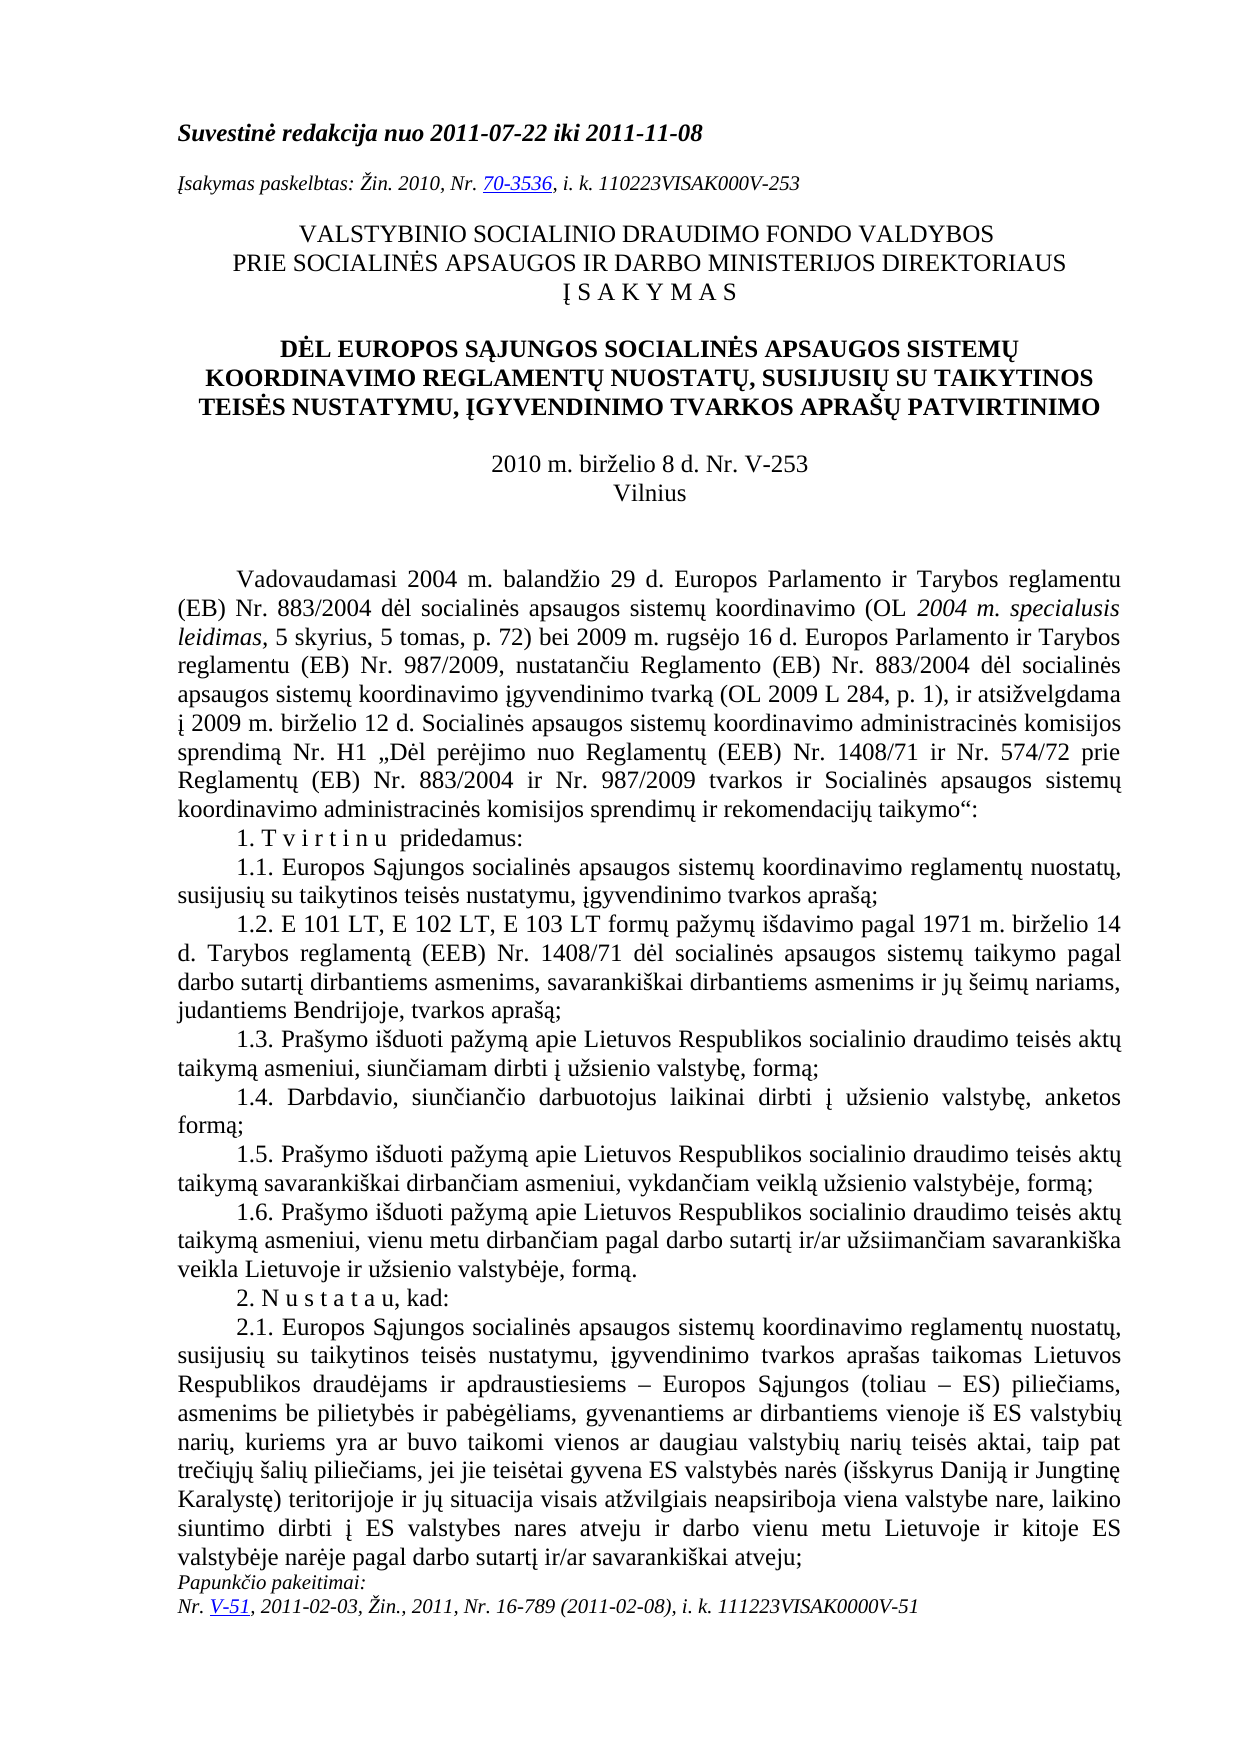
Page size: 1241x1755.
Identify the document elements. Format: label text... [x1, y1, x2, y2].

text 1.2. E 101 LT, E 102 LT, E 103 LT formų pažymų išdavimo pagal 1971 m. birželio 14 d. Tarybos reglamentą (EEB) Nr. 1408/71 dėl socialinės apsaugos sistemų taikymo pagal darbo sutartį dirbantiems asmenims, savarankiškai dirbantiems asmenims ir jų šeimų nariams, judantiems Bendrijoje, tvarkos aprašą; [177, 909, 1122, 1024]
text 2010 m. birželio 8 d. Nr. V-253 [177, 449, 1122, 478]
text Įsakymas paskelbtas: Žin. 2010, Nr. 70-3536, i. k. 110223VISAK000V-253 [177, 171, 1122, 195]
text Nr. V-51, 2011-02-03, Žin., 2011, Nr. 16-789 (2011-02-08), i. k. 111223VISAK0000V-51 [177, 1594, 1122, 1618]
text 1.4. Darbdavio, siunčiančio darbuotojus laikinai dirbti į užsienio valstybę, anketos formą; [177, 1082, 1122, 1139]
text Vilnius [177, 478, 1122, 507]
text 2.1. Europos Sąjungos socialinės apsaugos sistemų koordinavimo reglamentų nuostatų, susijusių su taikytinos teisės nustatymu, įgyvendinimo tvarkos aprašas taikomas Lietuvos Respublikos draudėjams ir apdraustiesiems – Europos Sąjungos (toliau – ES) piliečiams, asmenims be pilietybės ir pabėgėliams, gyvenantiems ar dirbantiems vienoje iš ES valstybių narių, kuriems yra ar buvo taikomi vienos ar daugiau valstybių narių teisės aktai, taip pat trečiųjų šalių piliečiams, jei jie teisėtai gyvena ES valstybės narės (išskyrus Daniją ir Jungtinę Karalystę) teritorijoje ir jų situacija visais atžvilgiais neapsiriboja viena valstybe nare, laikino siuntimo dirbti į ES valstybes nares atveju ir darbo vienu metu Lietuvoje ir kitoje ES valstybėje narėje pagal darbo sutartį ir/ar savarankiškai atveju; [177, 1312, 1122, 1570]
text Valstybinio socialinio draudimo fondo valdybos [177, 219, 1122, 248]
text 1.1. Europos Sąjungos socialinės apsaugos sistemų koordinavimo reglamentų nuostatų, susijusių su taikytinos teisės nustatymu, įgyvendinimo tvarkos aprašą; [177, 852, 1122, 909]
text 1.6. Prašymo išduoti pažymą apie Lietuvos Respublikos socialinio draudimo teisės aktų taikymą asmeniui, vienu metu dirbančiam pagal darbo sutartį ir/ar užsiimančiam savarankiška veikla Lietuvoje ir užsienio valstybėje, formą. [177, 1197, 1122, 1283]
text prie Socialinės apsaugos ir darbo ministerijos DirektoriAus [177, 248, 1122, 277]
text 1.5. Prašymo išduoti pažymą apie Lietuvos Respublikos socialinio draudimo teisės aktų taikymą savarankiškai dirbančiam asmeniui, vykdančiam veiklą užsienio valstybėje, formą; [177, 1139, 1122, 1197]
text 2. Nustatau, kad: [177, 1283, 1122, 1312]
text Vadovaudamasi 2004 m. balandžio 29 d. Europos Parlamento ir Tarybos reglamentu (EB) Nr. 883/2004 dėl socialinės apsaugos sistemų koordinavimo (OL 2004 m. specialusis leidimas, 5 skyrius, 5 tomas, p. 72) bei 2009 m. rugsėjo 16 d. Europos Parlamento ir Tarybos reglamentu (EB) Nr. 987/2009, nustatančiu Reglamento (EB) Nr. 883/2004 dėl socialinės apsaugos sistemų koordinavimo įgyvendinimo tvarką (OL 2009 L 284, p. 1), ir atsižvelgdama į 2009 m. birželio 12 d. Socialinės apsaugos sistemų koordinavimo administracinės komisijos sprendimą Nr. H1 „Dėl perėjimo nuo Reglamentų (EEB) Nr. 1408/71 ir Nr. 574/72 prie Reglamentų (EB) Nr. 883/2004 ir Nr. 987/2009 tvarkos ir Socialinės apsaugos sistemų koordinavimo administracinės komisijos sprendimų ir rekomendacijų taikymo“: [177, 564, 1122, 823]
text DėL EUROPOS SĄJUNGOS SOCIALINĖS APSAUGOS SISTEMŲ KOORDINAVIMO REGLAMENTŲ NUOSTATŲ, SUSIJUSIŲ SU TAIKYTINOS TEISĖS NUSTATYMU, ĮGYVENDINIMO TVARKOS APRAŠų patvirtinimo [177, 334, 1122, 420]
text 1. Tvirtinu pridedamus: [177, 823, 1122, 852]
text Suvestinė redakcija nuo 2011-07-22 iki 2011-11-08 [177, 118, 1122, 147]
text Papunkčio pakeitimai: [177, 1570, 1122, 1594]
text 1.3. Prašymo išduoti pažymą apie Lietuvos Respublikos socialinio draudimo teisės aktų taikymą asmeniui, siunčiamam dirbti į užsienio valstybę, formą; [177, 1024, 1122, 1082]
text ĮSAKYMAS [177, 277, 1122, 305]
